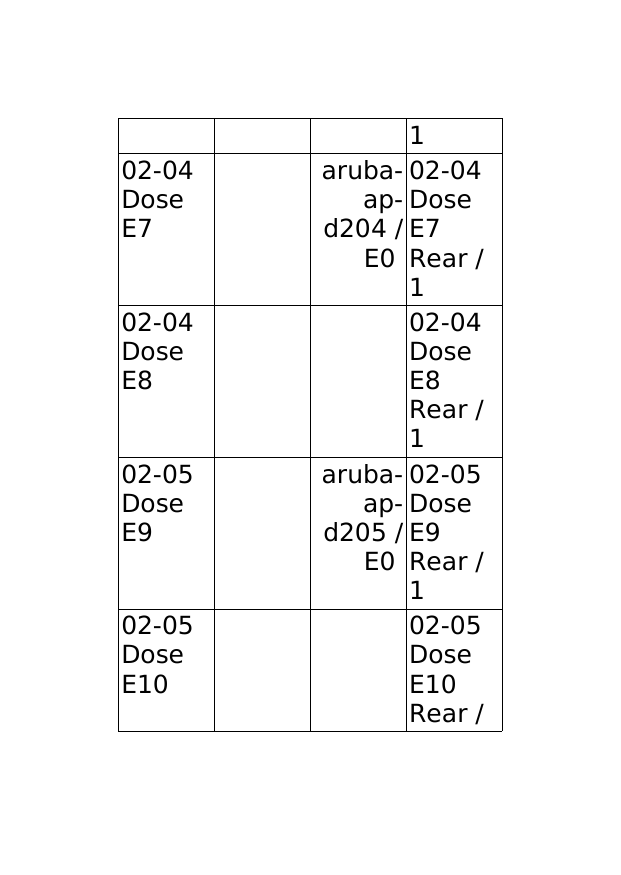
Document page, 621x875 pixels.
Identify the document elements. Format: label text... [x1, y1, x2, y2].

table_cell 02-05 Dose E9 Rear / 1 [407, 458, 502, 608]
table_cell [311, 119, 406, 153]
table_cell aruba-ap-d204 / E0 [311, 154, 406, 305]
table_cell 02-05 Dose E9 [119, 458, 214, 608]
table_cell 02-05 Dose E10 Rear / [407, 610, 502, 731]
table_cell [215, 458, 310, 608]
table_cell [215, 119, 310, 153]
table_cell aruba-ap-d205 / E0 [311, 458, 406, 608]
table_cell [311, 610, 406, 731]
table_cell [215, 610, 310, 731]
table_cell 02-04 Dose E8 [119, 306, 214, 457]
table_cell 02-04 Dose E8 Rear / 1 [407, 306, 502, 457]
table_cell [215, 154, 310, 305]
table_cell [311, 306, 406, 457]
table_cell 02-04 Dose E7 [119, 154, 214, 305]
table_cell 02-05 Dose E10 [119, 610, 214, 731]
table_cell [119, 119, 214, 153]
table_cell 1 [407, 119, 502, 153]
table_cell [215, 306, 310, 457]
table_cell 02-04 Dose E7 Rear / 1 [407, 154, 502, 305]
